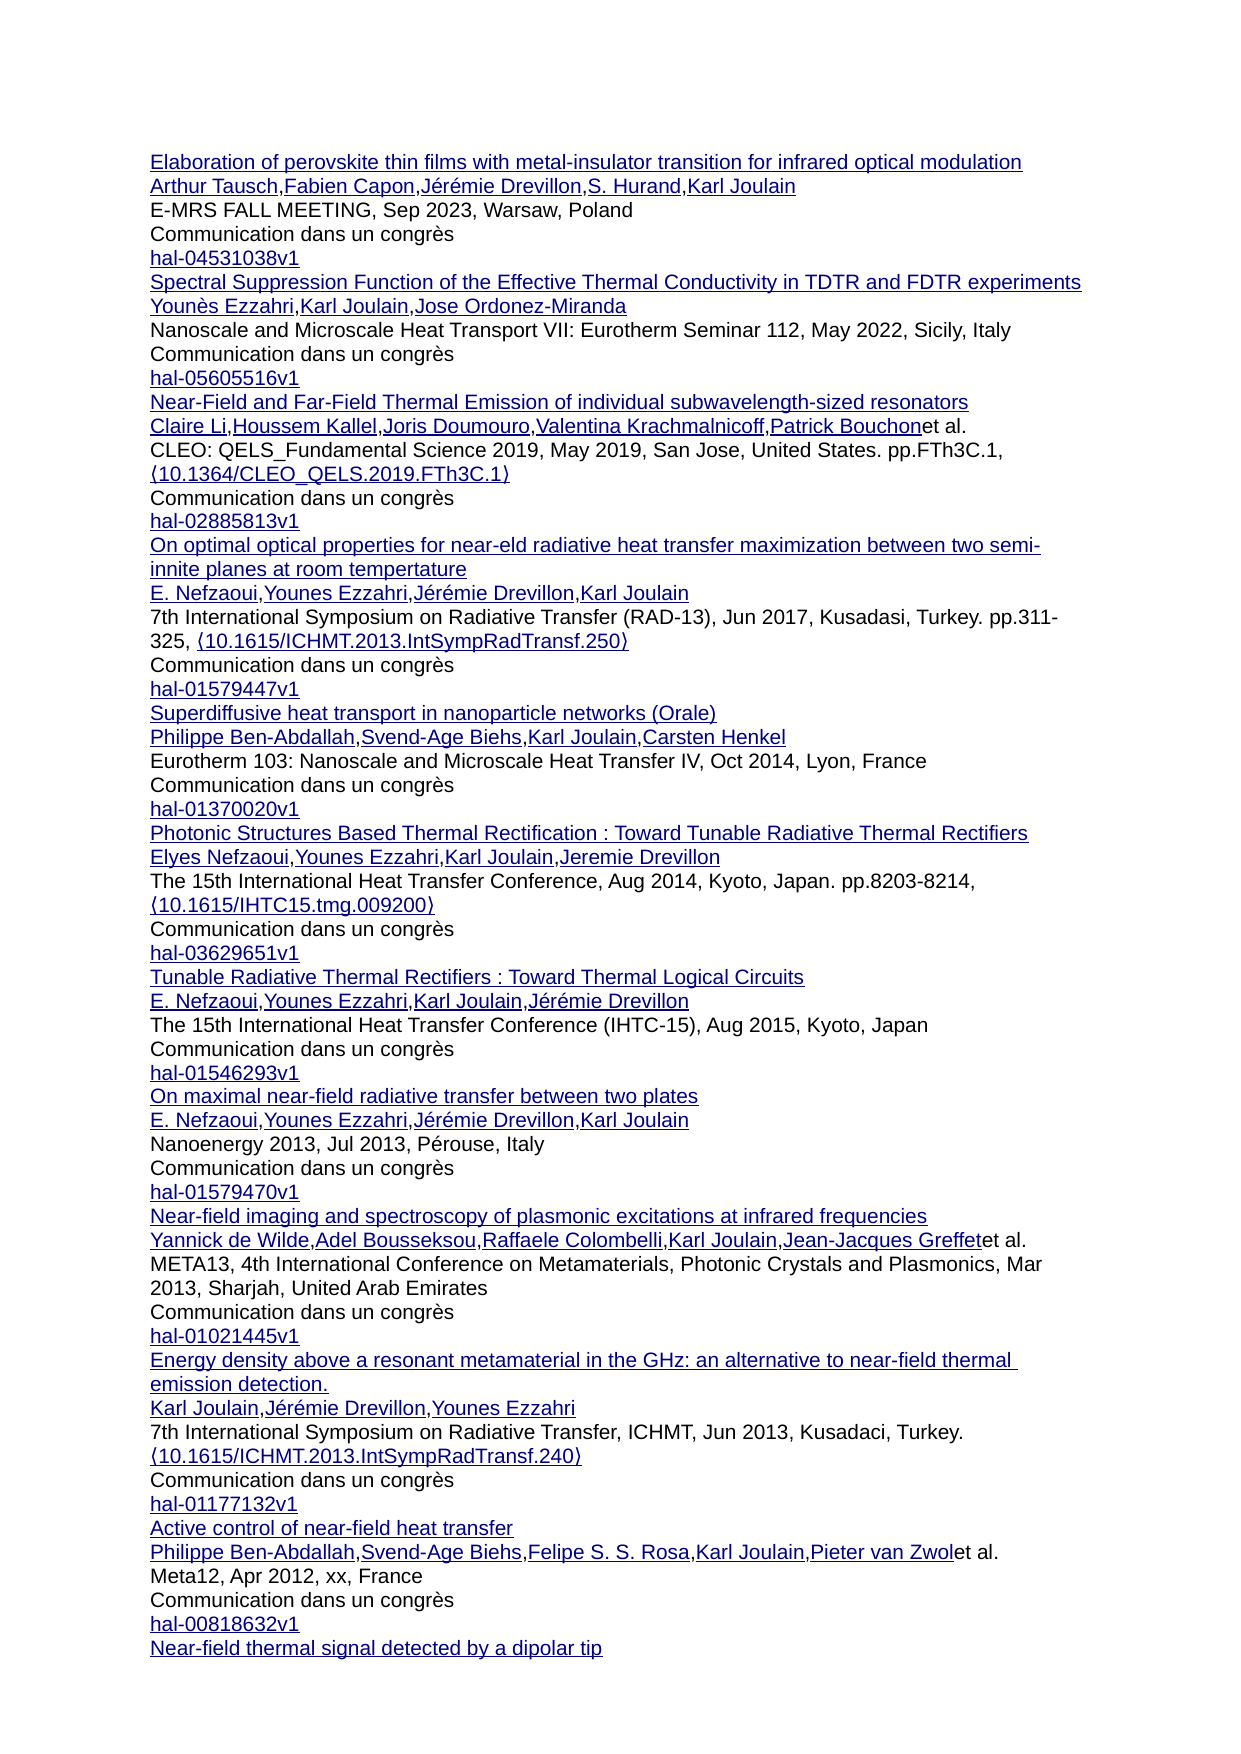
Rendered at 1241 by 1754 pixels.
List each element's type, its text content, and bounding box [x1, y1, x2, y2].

table_cell Superdiffusive heat transport in nanoparticle networks (Orale) Philippe Ben-Abdallah,Svend-Age Biehs,Karl Joulain,Carsten Henkel Eurotherm 103: Nanoscale and Microscale Heat Transfer IV, Oct 2014, Lyon, France Communication dans un congrès hal-01370020v1 [150, 701, 1090, 821]
table_cell Near-Field and Far-Field Thermal Emission of individual subwavelength-sized resonators Claire Li,Houssem Kallel,Joris Doumouro,Valentina Krachmalnicoff,Patrick Bouchonet al. CLEO: QELS_Fundamental Science 2019, May 2019, San Jose, United States. pp.FTh3C.1, ⟨10.1364/CLEO_QELS.2019.FTh3C.1⟩ Communication dans un congrès hal-02885813v1 [150, 390, 1090, 533]
table_cell Spectral Suppression Function of the Effective Thermal Conductivity in TDTR and FDTR experiments Younès Ezzahri,Karl Joulain,Jose Ordonez-Miranda Nanoscale and Microscale Heat Transport VII: Eurotherm Seminar 112, May 2022, Sicily, Italy Communication dans un congrès hal-05605516v1 [150, 270, 1090, 389]
table_cell Tunable Radiative Thermal Rectifiers : Toward Thermal Logical Circuits E. Nefzaoui,Younes Ezzahri,Karl Joulain,Jérémie Drevillon The 15th International Heat Transfer Conference (IHTC-15), Aug 2015, Kyoto, Japan Communication dans un congrès hal-01546293v1 [150, 965, 1090, 1084]
table_cell On optimal optical properties for near-eld radiative heat transfer maximization between two semi-innite planes at room tempertature E. Nefzaoui,Younes Ezzahri,Jérémie Drevillon,Karl Joulain 7th International Symposium on Radiative Transfer (RAD-13), Jun 2017, Kusadasi, Turkey. pp.311-325, ⟨10.1615/ICHMT.2013.IntSympRadTransf.250⟩ Communication dans un congrès hal-01579447v1 [150, 533, 1090, 701]
table_cell Active control of near-field heat transfer Philippe Ben-Abdallah,Svend-Age Biehs,Felipe S. S. Rosa,Karl Joulain,Pieter van Zwolet al. Meta12, Apr 2012, xx, France Communication dans un congrès hal-00818632v1 [150, 1516, 1090, 1635]
table_cell Energy density above a resonant metamaterial in the GHz: an alternative to near-field thermal emission detection. Karl Joulain,Jérémie Drevillon,Younes Ezzahri 7th International Symposium on Radiative Transfer, ICHMT, Jun 2013, Kusadaci, Turkey. ⟨10.1615/ICHMT.2013.IntSympRadTransf.240⟩ Communication dans un congrès hal-01177132v1 [150, 1348, 1090, 1516]
table_cell Elaboration of perovskite thin films with metal-insulator transition for infrared optical modulation Arthur Tausch,Fabien Capon,Jérémie Drevillon,S. Hurand,Karl Joulain E-MRS FALL MEETING, Sep 2023, Warsaw, Poland Communication dans un congrès hal-04531038v1 [150, 150, 1090, 270]
table_cell On maximal near-field radiative transfer between two plates E. Nefzaoui,Younes Ezzahri,Jérémie Drevillon,Karl Joulain Nanoenergy 2013, Jul 2013, Pérouse, Italy Communication dans un congrès hal-01579470v1 [150, 1084, 1090, 1204]
table_cell Photonic Structures Based Thermal Rectification : Toward Tunable Radiative Thermal Rectifiers Elyes Nefzaoui,Younes Ezzahri,Karl Joulain,Jeremie Drevillon The 15th International Heat Transfer Conference, Aug 2014, Kyoto, Japan. pp.8203-8214, ⟨10.1615/IHTC15.tmg.009200⟩ Communication dans un congrès hal-03629651v1 [150, 821, 1090, 964]
table_cell Near-field thermal signal detected by a dipolar tip [150, 1635, 1090, 1659]
table_cell Near-field imaging and spectroscopy of plasmonic excitations at infrared frequencies Yannick de Wilde,Adel Bousseksou,Raffaele Colombelli,Karl Joulain,Jean-Jacques Greffetet al. META13, 4th International Conference on Metamaterials, Photonic Crystals and Plasmonics, Mar 2013, Sharjah, United Arab Emirates Communication dans un congrès hal-01021445v1 [150, 1204, 1090, 1348]
